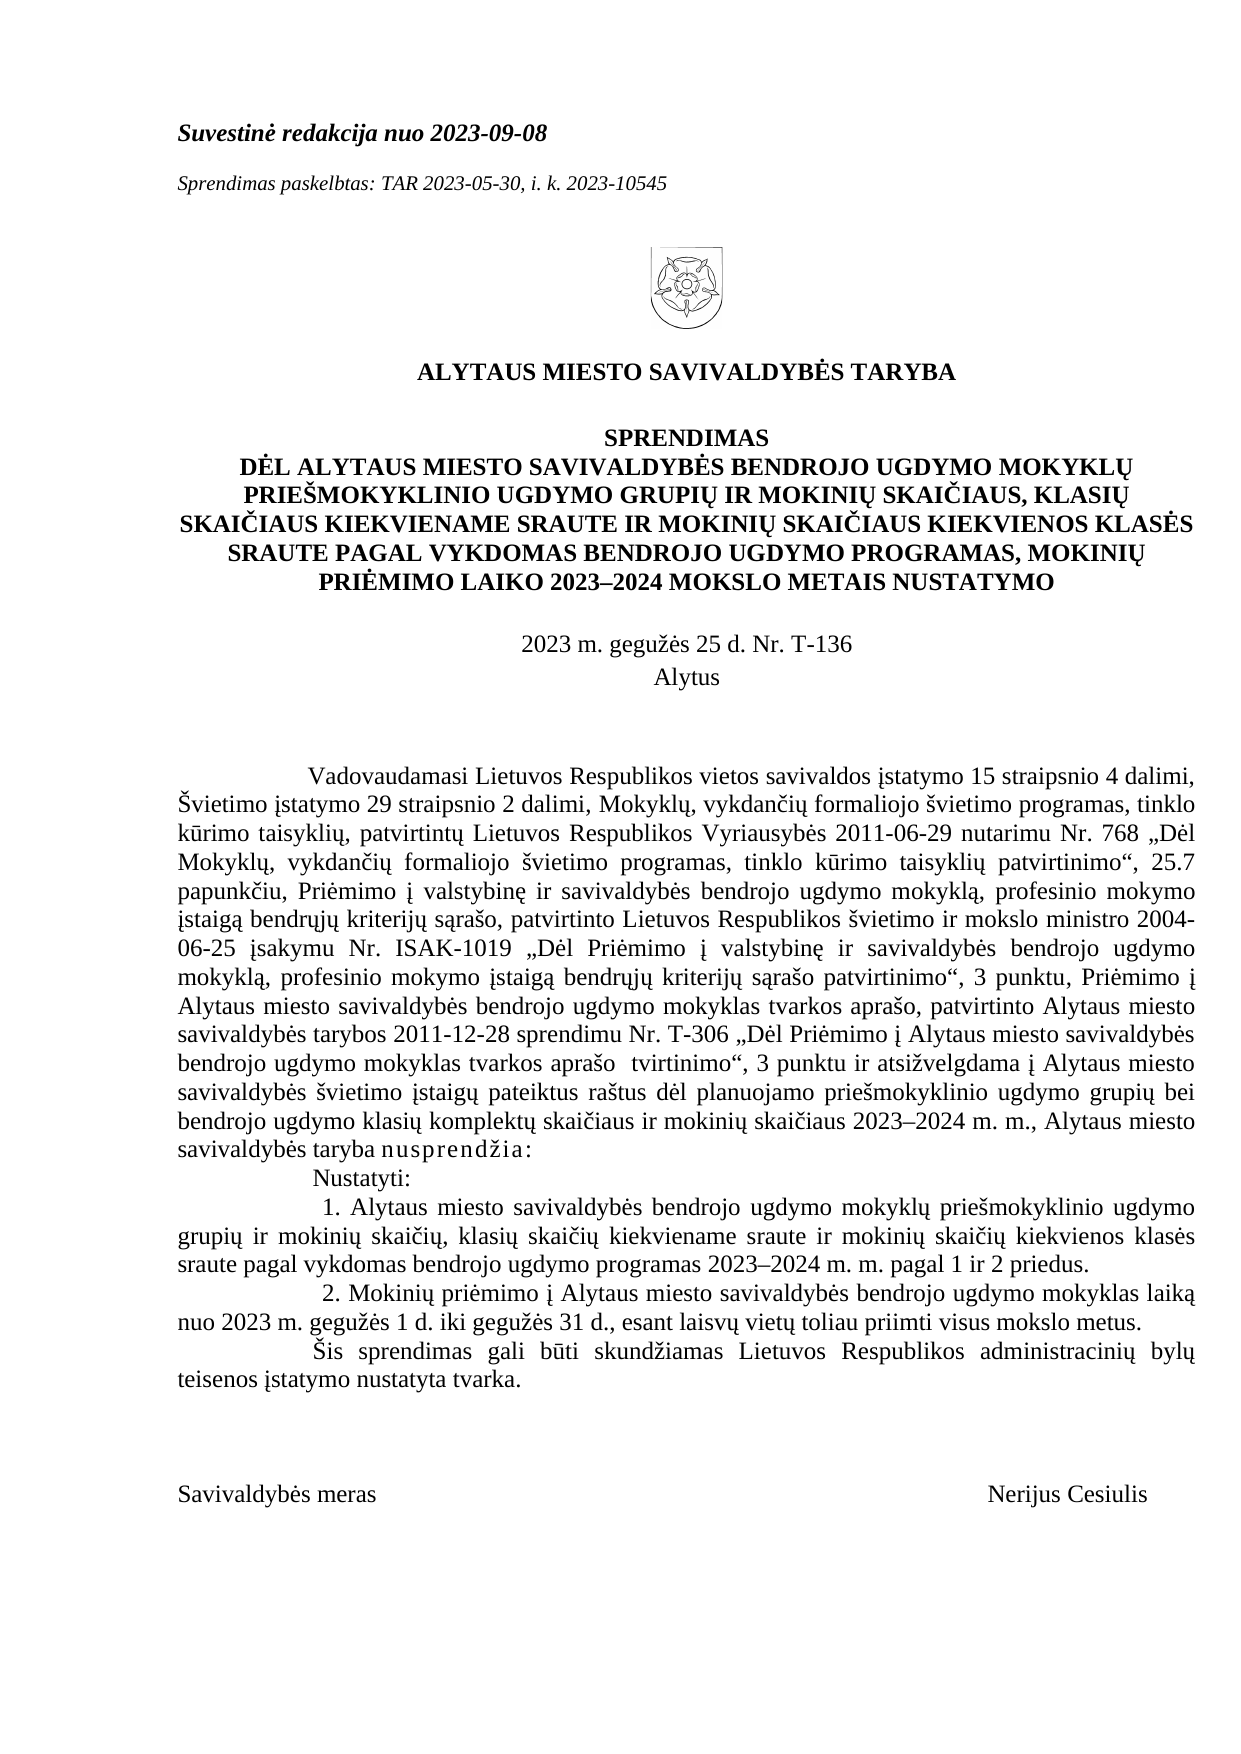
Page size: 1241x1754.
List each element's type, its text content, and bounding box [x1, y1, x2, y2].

text ALYTAUS MIESTO SAVIVALDYBĖS TARYBA [177, 357, 1196, 386]
text Nustatyti: [177, 1163, 1196, 1192]
text Šis sprendimas gali būti skundžiamas Lietuvos Respublikos administracinių bylų teisenos įstatymo nustatyta tvarka. [177, 1336, 1196, 1393]
text Vadovaudamasi Lietuvos Respublikos vietos savivaldos įstatymo 15 straipsnio 4 dalimi, Švietimo įstatymo 29 straipsnio 2 dalimi, Mokyklų, vykdančių formaliojo švietimo programas, tinklo kūrimo taisyklių, patvirtintų Lietuvos Respublikos Vyriausybės 2011-06-29 nutarimu Nr. 768 „Dėl Mokyklų, vykdančių formaliojo švietimo programas, tinklo kūrimo taisyklių patvirtinimo“, 25.7 papunkčiu, Priėmimo į valstybinę ir savivaldybės bendrojo ugdymo mokyklą, profesinio mokymo įstaigą bendrųjų kriterijų sąrašo, patvirtinto Lietuvos Respublikos švietimo ir mokslo ministro 2004-06-25 įsakymu Nr. ISAK-1019 „Dėl Priėmimo į valstybinę ir savivaldybės bendrojo ugdymo mokyklą, profesinio mokymo įstaigą bendrųjų kriterijų sąrašo patvirtinimo“, 3 punktu, Priėmimo į Alytaus miesto savivaldybės bendrojo ugdymo mokyklas tvarkos aprašo, patvirtinto Alytaus miesto savivaldybės tarybos 2011-12-28 sprendimu Nr. T-306 „Dėl Priėmimo į Alytaus miesto savivaldybės bendrojo ugdymo mokyklas tvarkos aprašo tvirtinimo“, 3 punktu ir atsižvelgdama į Alytaus miesto savivaldybės švietimo įstaigų pateiktus raštus dėl planuojamo priešmokyklinio ugdymo grupių bei bendrojo ugdymo klasių komplektų skaičiaus ir mokinių skaičiaus 2023–2024 m. m., Alytaus miesto savivaldybės taryba nusprendžia: [177, 761, 1196, 1163]
text 2. Mokinių priėmimo į Alytaus miesto savivaldybės bendrojo ugdymo mokyklas laiką nuo 2023 m. gegužės 1 d. iki gegužės 31 d., esant laisvų vietų toliau priimti visus mokslo metus. [177, 1278, 1196, 1336]
text SPRENDIMAS [177, 423, 1196, 452]
text Alytus [177, 662, 1196, 690]
text 1. Alytaus miesto savivaldybės bendrojo ugdymo mokyklų priešmokyklinio ugdymo grupių ir mokinių skaičių, klasių skaičių kiekviename sraute ir mokinių skaičių kiekvienos klasės sraute pagal vykdomas bendrojo ugdymo programas 2023–2024 m. m. pagal 1 ir 2 priedus. [177, 1192, 1196, 1278]
text Sprendimas paskelbtas: TAR 2023-05-30, i. k. 2023-10545 [177, 171, 1196, 195]
text 2023 m. gegužės 25 d. Nr. T-136 [177, 629, 1196, 657]
text Suvestinė redakcija nuo 2023-09-08 [177, 118, 1196, 147]
text Savivaldybės meras Nerijus Cesiulis [177, 1479, 1196, 1508]
text DĖL ALYTAUS MIESTO SAVIVALDYBĖS BENDROJO UGDYMO MOKYKLŲ PRIEŠMOKYKLINIO UGDYMO GRUPIŲ IR MOKINIŲ SKAIČIAUS, KLASIŲ SKAIČIAUS KIEKVIENAME SRAUTE IR MOKINIŲ SKAIČIAUS KIEKVIENOS KLASĖS SRAUTE PAGAL VYKDOMAS BENDROJO UGDYMO PROGRAMAS, MOKINIŲ PRIĖMIMO LAIKO 2023–2024 MOKSLO METAIS NUSTATYMO [177, 452, 1196, 596]
